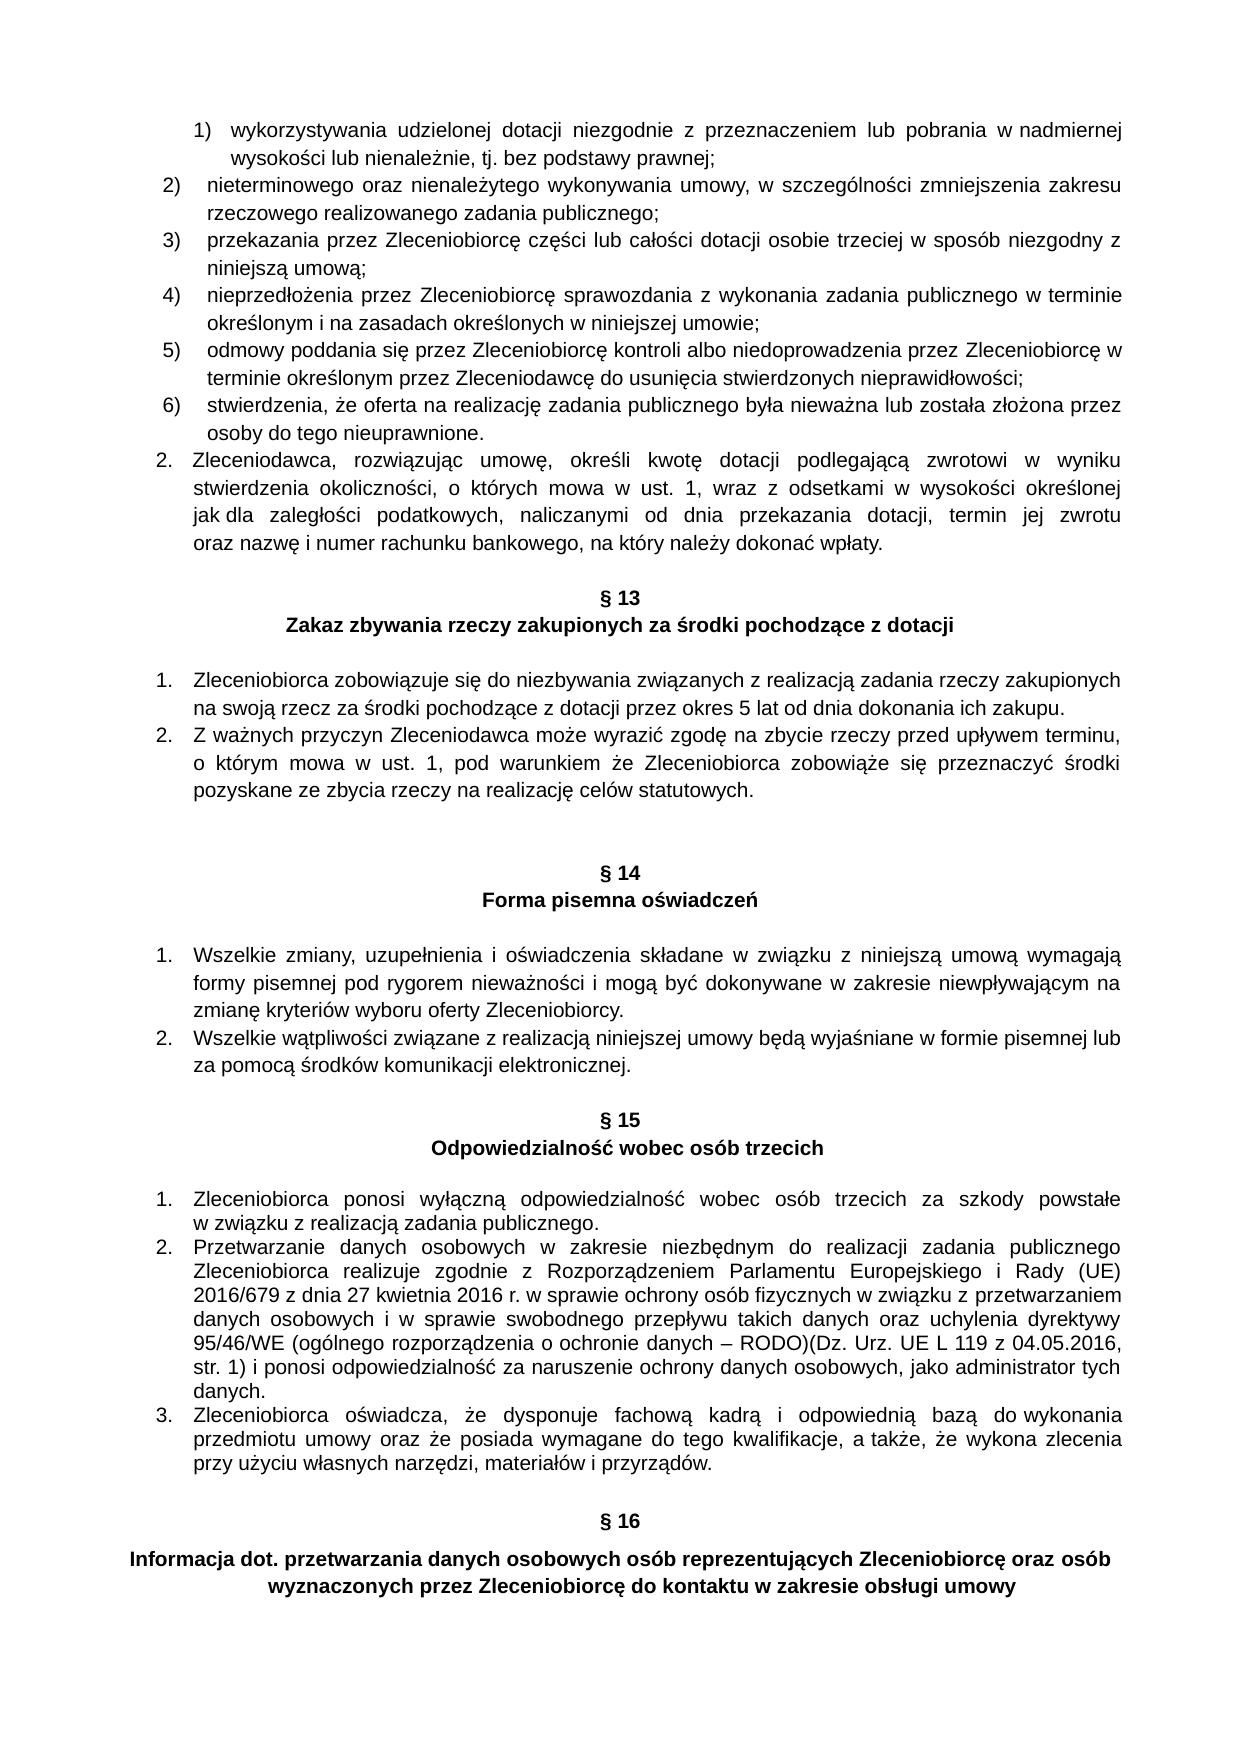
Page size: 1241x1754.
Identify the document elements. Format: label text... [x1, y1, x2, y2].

list Zleceniobiorca ponosi wyłączną odpowiedzialność wobec osób trzecich za szkody powstałe w związku z realizacją zadania publicznego. [156, 1187, 1122, 1235]
text § 13 [118, 586, 1122, 609]
text 5) odmowy poddania się przez Zleceniobiorcę kontroli albo niedoprowadzenia przez Zleceniobiorcę w terminie określonym przez Zleceniodawcę do usunięcia stwierdzonych nieprawidłowości; [162, 338, 1122, 389]
text Zakaz zbywania rzeczy zakupionych za środki pochodzące z dotacji [118, 613, 1122, 637]
list Przetwarzanie danych osobowych w zakresie niezbędnym do realizacji zadania publicznego Zleceniobiorca realizuje zgodnie z Rozporządzeniem Parlamentu Europejskiego i Rady (UE) 2016/679 z dnia 27 kwietnia 2016 r. w sprawie ochrony osób fizycznych w związku z przetwarzaniem danych osobowych i w sprawie swobodnego przepływu takich danych oraz uchylenia dyrektywy 95/46/WE (ogólnego rozporządzenia o ochronie danych – RODO)(Dz. Urz. UE L 119 z 04.05.2016, str. 1) i ponosi odpowiedzialność za naruszenie ochrony danych osobowych, jako administrator tych danych. [156, 1235, 1122, 1403]
list Zleceniobiorca zobowiązuje się do niezbywania związanych z realizacją zadania rzeczy zakupionych na swoją rzecz za środki pochodzące z dotacji przez okres 5 lat od dnia dokonania ich zakupu. [156, 668, 1122, 719]
list Zleceniobiorca oświadcza, że dysponuje fachową kadrą i odpowiednią bazą do wykonania przedmiotu umowy oraz że posiada wymagane do tego kwalifikacje, a także, że wykona zlecenia przy użyciu własnych narzędzi, materiałów i przyrządów. [156, 1403, 1122, 1474]
list Wszelkie wątpliwości związane z realizacją niniejszej umowy będą wyjaśniane w formie pisemnej lub za pomocą środków komunikacji elektronicznej. [156, 1026, 1122, 1077]
list Wszelkie zmiany, uzupełnienia i oświadczenia składane w związku z niniejszą umową wymagają formy pisemnej pod rygorem nieważności i mogą być dokonywane w zakresie niewpływającym na zmianę kryteriów wyboru oferty Zleceniobiorcy. [156, 943, 1122, 1022]
list wykorzystywania udzielonej dotacji niezgodnie z przeznaczeniem lub pobrania w nadmiernej wysokości lub nienależnie, tj. bez podstawy prawnej; [193, 118, 1122, 169]
text 3) przekazania przez Zleceniobiorcę części lub całości dotacji osobie trzeciej w sposób niezgodny z niniejszą umową; [162, 228, 1122, 279]
text 4) nieprzedłożenia przez Zleceniobiorcę sprawozdania z wykonania zadania publicznego w terminie określonym i na zasadach określonych w niniejszej umowie; [162, 283, 1122, 334]
text Forma pisemna oświadczeń [118, 888, 1122, 912]
text § 14 [118, 861, 1122, 884]
list Zleceniodawca, rozwiązując umowę, określi kwotę dotacji podlegającą zwrotowi w wyniku stwierdzenia okoliczności, o których mowa w ust. 1, wraz z odsetkami w wysokości określonej jak dla zaległości podatkowych, naliczanymi od dnia przekazania dotacji, termin jej zwrotu oraz nazwę i numer rachunku bankowego, na który należy dokonać wpłaty. [156, 448, 1122, 554]
text Informacja dot. przetwarzania danych osobowych osób reprezentujących Zleceniobiorcę oraz osób wyznaczonych przez Zleceniobiorcę do kontaktu w zakresie obsługi umowy [118, 1547, 1122, 1598]
text § 16 [118, 1509, 1122, 1533]
list Z ważnych przyczyn Zleceniodawca może wyrazić zgodę na zbycie rzeczy przed upływem terminu, o którym mowa w ust. 1, pod warunkiem że Zleceniobiorca zobowiąże się przeznaczyć środki pozyskane ze zbycia rzeczy na realizację celów statutowych. [156, 723, 1122, 802]
text § 15 [118, 1108, 1122, 1132]
text Odpowiedzialność wobec osób trzecich [133, 1136, 1122, 1159]
text 2) nieterminowego oraz nienależytego wykonywania umowy, w szczególności zmniejszenia zakresu rzeczowego realizowanego zadania publicznego; [162, 173, 1122, 224]
text 6) stwierdzenia, że oferta na realizację zadania publicznego była nieważna lub została złożona przez osoby do tego nieuprawnione. [162, 393, 1122, 444]
